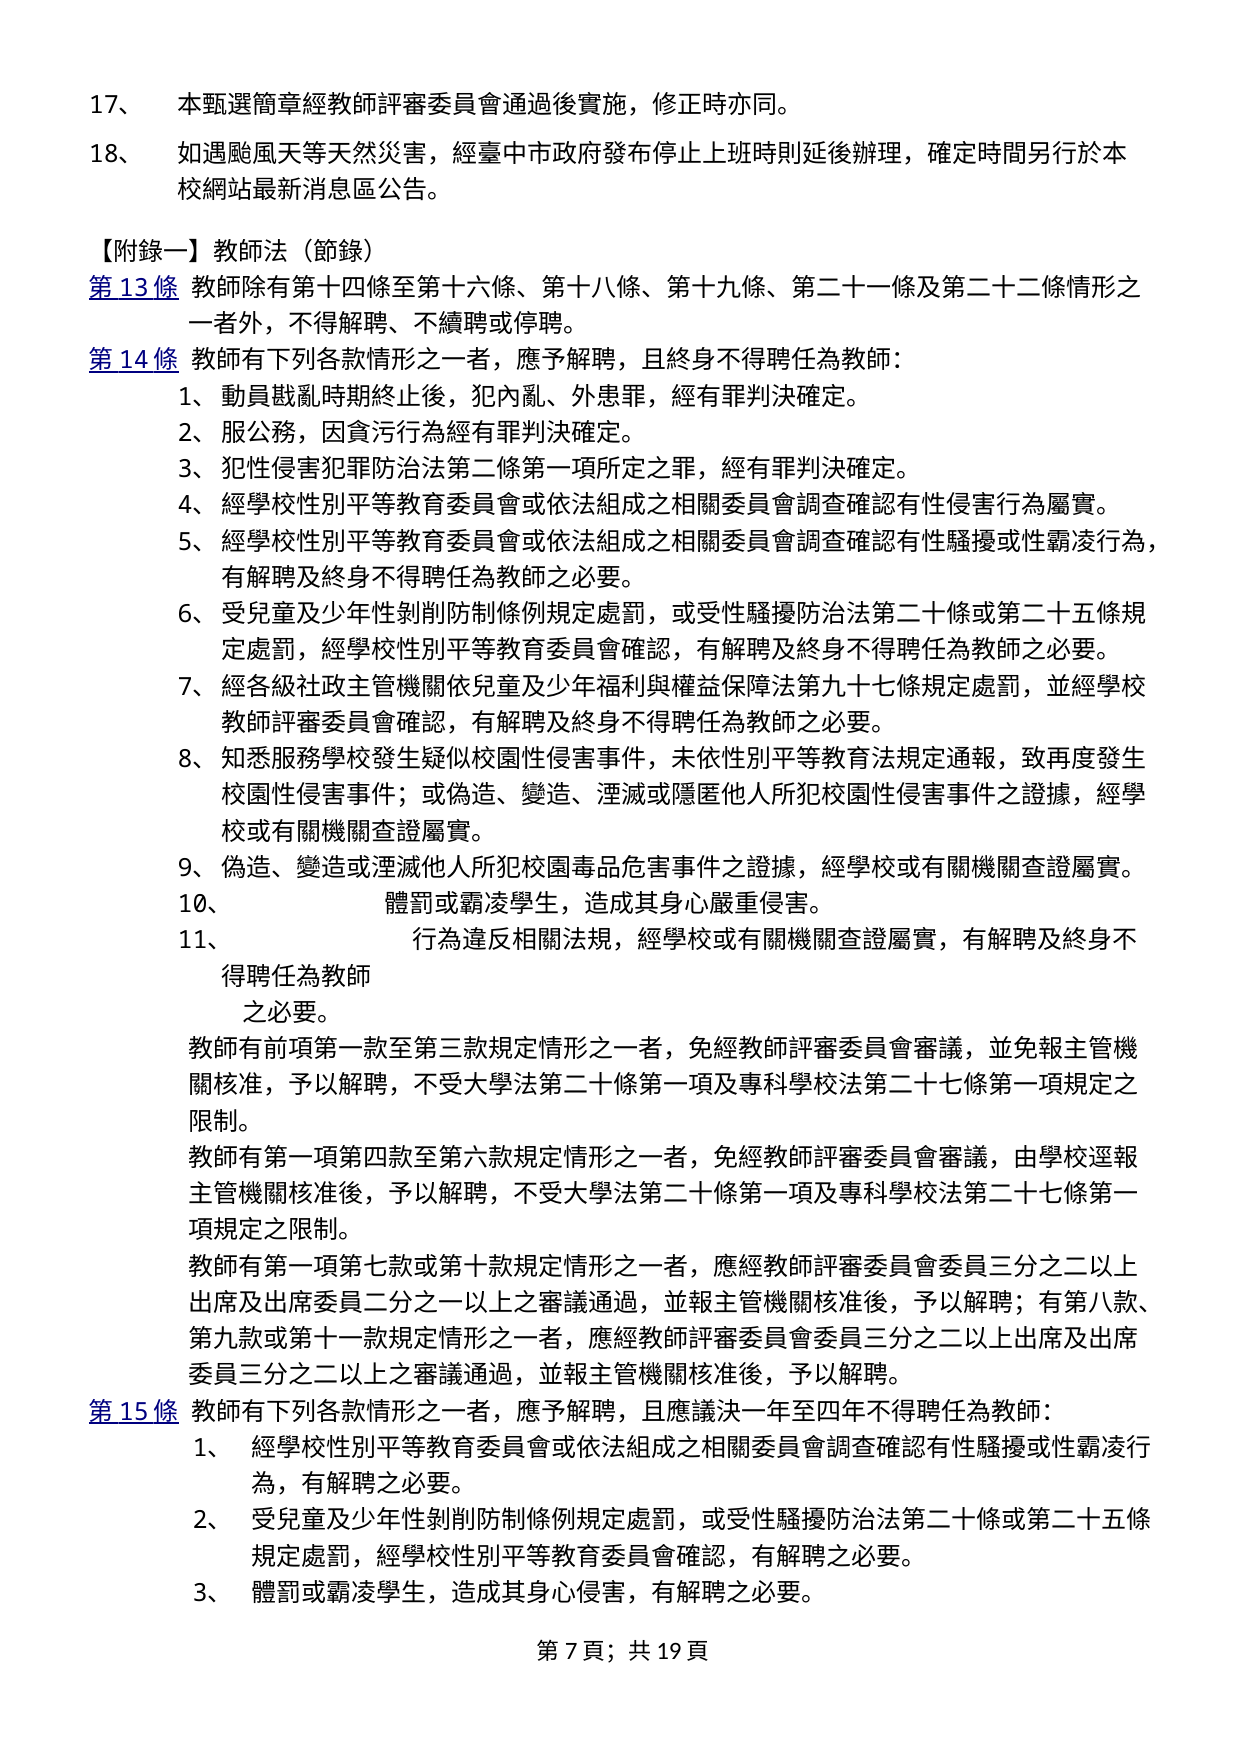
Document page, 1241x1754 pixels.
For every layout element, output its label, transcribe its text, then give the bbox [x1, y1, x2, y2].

text 教師有第一項第四款至第六款規定情形之一者，免經教師評審委員會審議，由學校逕報主管機關核准後，予以解聘，不受大學法第二十條第一項及專科學校法第二十七條第一項規定之限制。 [189, 1137, 1152, 1246]
text 第15條 教師有下列各款情形之一者，應予解聘，且應議決一年至四年不得聘任為教師： [89, 1391, 1152, 1427]
list 本甄選簡章經教師評審委員會通過後實施，修正時亦同。 [89, 85, 1152, 121]
text 第14條 教師有下列各款情形之一者，應予解聘，且終身不得聘任為教師： [89, 340, 1152, 376]
list 如遇颱風天等天然災害，經臺中市政府發布停止上班時則延後辦理，確定時間另行於本校網站最新消息區公告。 [89, 134, 1152, 206]
list 受兒童及少年性剝削防制條例規定處罰，或受性騷擾防治法第二十條或第二十五條規定處罰，經學校性別平等教育委員會確認，有解聘之必要。 [192, 1500, 1152, 1572]
list 受兒童及少年性剝削防制條例規定處罰，或受性騷擾防治法第二十條或第二十五條規定處罰，經學校性別平等教育委員會確認，有解聘及終身不得聘任為教師之必要。 [177, 594, 1152, 666]
text 教師有前項第一款至第三款規定情形之一者，免經教師評審委員會審議，並免報主管機關核准，予以解聘，不受大學法第二十條第一項及專科學校法第二十七條第一項規定之限制。 [189, 1029, 1152, 1137]
list 體罰或霸凌學生，造成其身心嚴重侵害。 [177, 884, 1152, 920]
list 經各級社政主管機關依兒童及少年福利與權益保障法第九十七條規定處罰，並經學校教師評審委員會確認，有解聘及終身不得聘任為教師之必要。 [177, 666, 1152, 739]
list 服公務，因貪污行為經有罪判決確定。 [177, 412, 1152, 449]
list 動員戡亂時期終止後，犯內亂、外患罪，經有罪判決確定。 [177, 376, 1152, 412]
list 經學校性別平等教育委員會或依法組成之相關委員會調查確認有性騷擾或性霸凌行為，有解聘之必要。 [192, 1427, 1152, 1500]
text 【附錄一】教師法（節錄） [89, 231, 1152, 267]
list 經學校性別平等教育委員會或依法組成之相關委員會調查確認有性騷擾或性霸凌行為，有解聘及終身不得聘任為教師之必要。 [177, 521, 1152, 594]
list 體罰或霸凌學生，造成其身心侵害，有解聘之必要。 [192, 1572, 1152, 1609]
list 犯性侵害犯罪防治法第二條第一項所定之罪，經有罪判決確定。 [177, 449, 1152, 485]
text 第13條 教師除有第十四條至第十六條、第十八條、第十九條、第二十一條及第二十二條情形之一者外，不得解聘、不續聘或停聘。 [89, 267, 1152, 340]
list 偽造、變造或湮滅他人所犯校園毒品危害事件之證據，經學校或有關機關查證屬實。 [177, 847, 1152, 884]
text 之必要。 [242, 992, 1152, 1029]
list 知悉服務學校發生疑似校園性侵害事件，未依性別平等教育法規定通報，致再度發生校園性侵害事件；或偽造、變造、湮滅或隱匿他人所犯校園性侵害事件之證據，經學校或有關機關查證屬實。 [177, 739, 1152, 847]
list 經學校性別平等教育委員會或依法組成之相關委員會調查確認有性侵害行為屬實。 [177, 485, 1152, 521]
list 行為違反相關法規，經學校或有關機關查證屬實，有解聘及終身不得聘任為教師 [177, 920, 1152, 992]
text 教師有第一項第七款或第十款規定情形之一者，應經教師評審委員會委員三分之二以上出席及出席委員二分之一以上之審議通過，並報主管機關核准後，予以解聘；有第八款、第九款或第十一款規定情形之一者，應經教師評審委員會委員三分之二以上出席及出席委員三分之二以上之審議通過，並報主管機關核准後，予以解聘。 [189, 1246, 1152, 1391]
